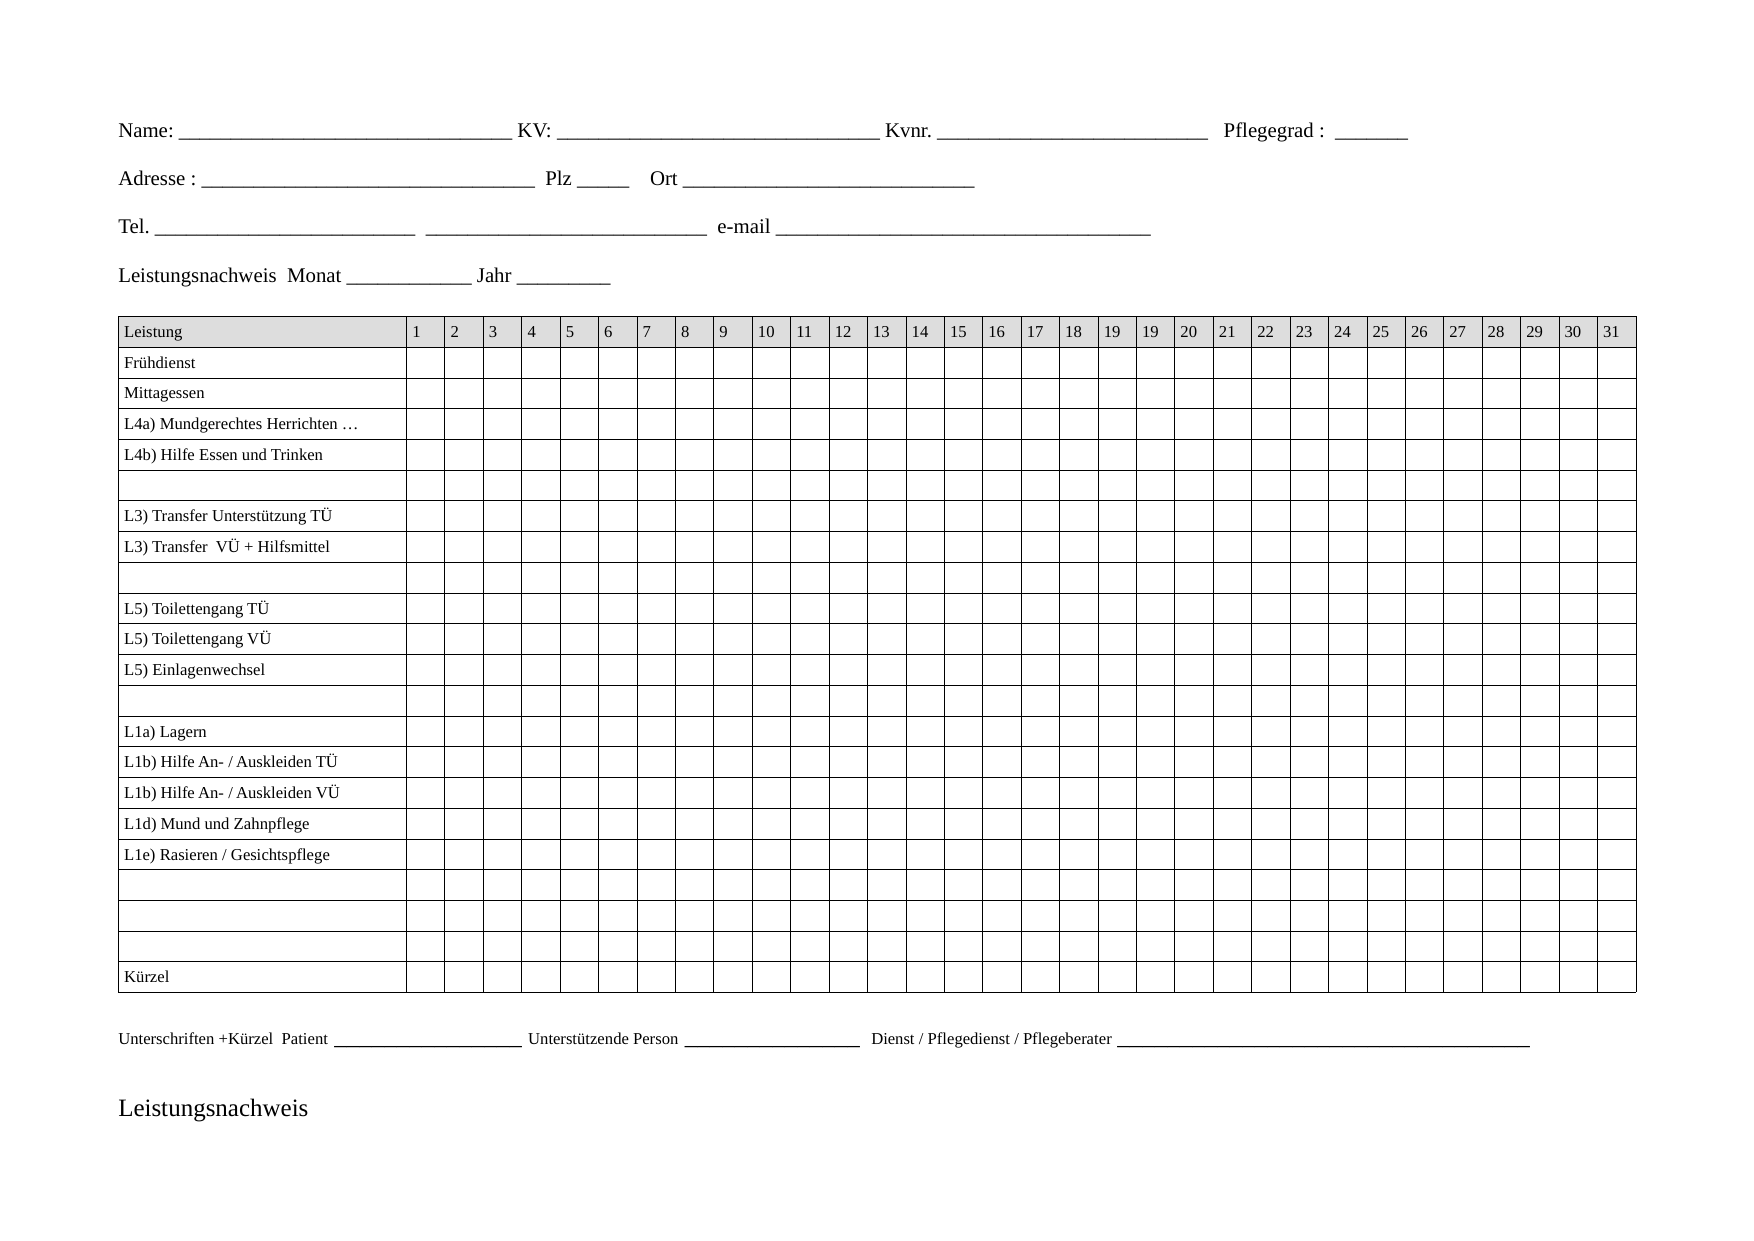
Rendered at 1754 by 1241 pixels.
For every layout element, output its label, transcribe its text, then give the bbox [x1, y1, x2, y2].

table_cell [522, 532, 560, 562]
table_cell [1329, 747, 1367, 777]
table_cell [638, 932, 675, 961]
table_header Leistung [119, 317, 406, 347]
table_cell [407, 532, 444, 562]
table_cell [1099, 778, 1136, 808]
table_cell [1252, 778, 1290, 808]
table_cell [638, 379, 675, 408]
table_cell [1060, 717, 1098, 746]
table_cell [1099, 501, 1136, 531]
table_cell [522, 686, 560, 716]
table_header 30 [1560, 317, 1597, 347]
table_cell [945, 717, 982, 746]
table_cell [676, 409, 713, 439]
table_cell [1483, 717, 1520, 746]
text Unterschriften +Kürzel Patient _______________ Unterstützende Person ______________ Dienst / Pflegedienst / Pflegeberater _________________________________ [118, 993, 1636, 1050]
table_cell [868, 532, 906, 562]
table_cell [484, 501, 521, 531]
table_cell [1444, 901, 1482, 931]
table_cell [830, 440, 867, 470]
table_cell [907, 624, 944, 654]
table_cell [561, 840, 598, 869]
table_cell [1483, 901, 1520, 931]
table_cell [983, 809, 1021, 838]
table_cell [1252, 348, 1290, 377]
table_cell [1483, 655, 1520, 685]
table_cell [753, 655, 790, 685]
table_cell [1598, 348, 1636, 377]
table_cell [561, 809, 598, 838]
table_cell [561, 440, 598, 470]
table_cell [907, 686, 944, 716]
table_cell [522, 409, 560, 439]
table_cell [1444, 747, 1482, 777]
table_cell [1483, 563, 1520, 593]
table_cell [868, 962, 906, 992]
table_cell [830, 962, 867, 992]
table_cell [445, 840, 483, 869]
table_cell [1214, 379, 1251, 408]
table_cell [907, 747, 944, 777]
table_cell [1060, 563, 1098, 593]
table_cell [1137, 594, 1174, 623]
table_cell [445, 809, 483, 838]
table_cell [830, 624, 867, 654]
table_cell [599, 840, 637, 869]
table_cell [522, 594, 560, 623]
table_cell [1483, 870, 1520, 900]
table_cell [407, 348, 444, 377]
table_cell [1329, 717, 1367, 746]
table_cell [484, 563, 521, 593]
table_cell [599, 901, 637, 931]
table_cell [407, 747, 444, 777]
table_cell [1368, 655, 1405, 685]
table_cell [1598, 870, 1636, 900]
table_cell [1406, 563, 1443, 593]
table_cell [638, 440, 675, 470]
table_cell [868, 348, 906, 377]
table_cell [945, 809, 982, 838]
table_cell [830, 348, 867, 377]
table_cell [599, 747, 637, 777]
table_cell [522, 932, 560, 961]
table_cell [1483, 962, 1520, 992]
table_cell [1060, 348, 1098, 377]
table_cell [1521, 778, 1559, 808]
table_cell [407, 962, 444, 992]
table_cell [676, 686, 713, 716]
table_cell [1368, 624, 1405, 654]
table_cell [1099, 409, 1136, 439]
table_cell [1368, 809, 1405, 838]
table_cell [676, 471, 713, 500]
table_cell [1598, 379, 1636, 408]
table_cell [484, 532, 521, 562]
table_cell [1368, 747, 1405, 777]
table_cell [407, 778, 444, 808]
table_cell [484, 840, 521, 869]
table_cell [830, 409, 867, 439]
table_header 11 [791, 317, 829, 347]
table_cell [407, 594, 444, 623]
table_cell [1137, 686, 1174, 716]
table_cell [1060, 686, 1098, 716]
table_cell [561, 348, 598, 377]
table_header 14 [907, 317, 944, 347]
table_cell [714, 471, 752, 500]
table_cell [1022, 932, 1059, 961]
table_cell [1175, 471, 1213, 500]
table_cell [1252, 409, 1290, 439]
table_cell [484, 624, 521, 654]
table_cell [1368, 471, 1405, 500]
table_cell [638, 809, 675, 838]
table_cell [638, 717, 675, 746]
table_cell [1022, 379, 1059, 408]
table_cell [983, 655, 1021, 685]
table_cell [1291, 655, 1328, 685]
table_cell [561, 932, 598, 961]
table_cell [830, 471, 867, 500]
table_cell [1444, 962, 1482, 992]
table_cell [1252, 655, 1290, 685]
table_cell [1214, 501, 1251, 531]
table_cell [1060, 932, 1098, 961]
table_header 5 [561, 317, 598, 347]
table_cell [1560, 471, 1597, 500]
table_cell [1444, 624, 1482, 654]
table_cell [522, 624, 560, 654]
table_cell [791, 594, 829, 623]
table_cell [945, 870, 982, 900]
table_cell [1521, 501, 1559, 531]
table_cell [1598, 471, 1636, 500]
table_cell [945, 932, 982, 961]
table_cell [945, 686, 982, 716]
table_cell [522, 962, 560, 992]
table_cell [484, 379, 521, 408]
table_header 21 [1214, 317, 1251, 347]
table_cell [714, 532, 752, 562]
table_cell [1483, 532, 1520, 562]
table_cell [484, 962, 521, 992]
table_cell [1444, 655, 1482, 685]
table_cell [1521, 594, 1559, 623]
table_cell [445, 870, 483, 900]
table_cell [1406, 962, 1443, 992]
table_cell [1598, 624, 1636, 654]
table_cell L1a) Lagern [119, 717, 406, 746]
table_cell [714, 563, 752, 593]
table_header 4 [522, 317, 560, 347]
table_cell [868, 501, 906, 531]
table_cell [1560, 440, 1597, 470]
table_cell [676, 563, 713, 593]
table_cell [638, 778, 675, 808]
table_cell [1252, 932, 1290, 961]
table_cell [1175, 624, 1213, 654]
table_cell [1329, 532, 1367, 562]
table_cell [1368, 594, 1405, 623]
table_header 18 [1060, 317, 1098, 347]
table_cell [445, 563, 483, 593]
table_cell [907, 440, 944, 470]
table_cell [561, 747, 598, 777]
table_cell [1521, 840, 1559, 869]
table_cell [1483, 594, 1520, 623]
table_cell [1483, 501, 1520, 531]
table_cell [1099, 563, 1136, 593]
table_cell [484, 594, 521, 623]
table_cell [1022, 655, 1059, 685]
table_cell [1252, 563, 1290, 593]
table_cell [1022, 840, 1059, 869]
table_cell [1060, 962, 1098, 992]
table_cell [1483, 686, 1520, 716]
table_cell [599, 440, 637, 470]
table_cell [907, 840, 944, 869]
table_cell [830, 594, 867, 623]
table_cell [1560, 717, 1597, 746]
table_cell [1099, 686, 1136, 716]
table_cell [791, 962, 829, 992]
table_cell [1444, 870, 1482, 900]
table_cell [868, 809, 906, 838]
table_cell [907, 594, 944, 623]
table_cell [1598, 532, 1636, 562]
table_header 23 [1291, 317, 1328, 347]
table_cell [1214, 655, 1251, 685]
table_cell [714, 379, 752, 408]
table_cell [791, 563, 829, 593]
table_cell [1137, 870, 1174, 900]
table_cell [1175, 379, 1213, 408]
table_cell [1060, 778, 1098, 808]
table_cell [714, 870, 752, 900]
table_cell [1137, 962, 1174, 992]
table_cell [561, 594, 598, 623]
table_cell [1521, 471, 1559, 500]
table_cell [561, 686, 598, 716]
table_cell [676, 901, 713, 931]
table_cell [638, 348, 675, 377]
table_cell [945, 778, 982, 808]
table_cell [484, 440, 521, 470]
table_cell [599, 379, 637, 408]
table_cell [1560, 901, 1597, 931]
table_cell [868, 747, 906, 777]
table_cell [1252, 717, 1290, 746]
table_cell [714, 440, 752, 470]
table_cell [1521, 962, 1559, 992]
table_cell [1099, 870, 1136, 900]
table_cell [1175, 901, 1213, 931]
table_cell [868, 932, 906, 961]
table_cell [945, 563, 982, 593]
table_cell [1521, 624, 1559, 654]
table_cell [119, 932, 406, 961]
table_cell [407, 624, 444, 654]
table_cell [753, 379, 790, 408]
table_cell [791, 501, 829, 531]
table_cell [1598, 747, 1636, 777]
table_cell [1099, 901, 1136, 931]
table_cell [1368, 563, 1405, 593]
table_cell [1214, 409, 1251, 439]
table_cell [868, 686, 906, 716]
table_cell [714, 686, 752, 716]
table_cell [714, 594, 752, 623]
table_cell [907, 409, 944, 439]
table_cell Frühdienst [119, 348, 406, 377]
table_cell [983, 870, 1021, 900]
table_cell [1598, 440, 1636, 470]
table_cell [638, 901, 675, 931]
table_cell [753, 901, 790, 931]
table_cell [830, 901, 867, 931]
table_cell [407, 717, 444, 746]
table_cell [945, 501, 982, 531]
table_cell [1137, 655, 1174, 685]
table_cell [638, 501, 675, 531]
table_cell [599, 932, 637, 961]
table_cell [638, 471, 675, 500]
table_cell [1214, 932, 1251, 961]
table_cell [1483, 409, 1520, 439]
table_cell [983, 932, 1021, 961]
table_cell [1560, 624, 1597, 654]
table_cell [1022, 409, 1059, 439]
table_cell [791, 809, 829, 838]
table_cell [791, 379, 829, 408]
table_cell [1444, 840, 1482, 869]
table_cell [1099, 440, 1136, 470]
table_cell [1521, 379, 1559, 408]
table_cell L3) Transfer VÜ + Hilfsmittel [119, 532, 406, 562]
table_cell [907, 809, 944, 838]
table_cell [1521, 932, 1559, 961]
table_cell [599, 655, 637, 685]
table_cell L1b) Hilfe An- / Auskleiden TÜ [119, 747, 406, 777]
table_cell [1175, 655, 1213, 685]
table_cell [1022, 901, 1059, 931]
table_cell [445, 409, 483, 439]
table_cell [1560, 747, 1597, 777]
table_cell [1291, 563, 1328, 593]
table_cell [1137, 409, 1174, 439]
table_cell [714, 348, 752, 377]
table_cell [561, 379, 598, 408]
table_cell [638, 655, 675, 685]
table_cell [983, 686, 1021, 716]
table_cell [1444, 348, 1482, 377]
table_cell [1214, 686, 1251, 716]
table_cell [945, 901, 982, 931]
table_cell [983, 717, 1021, 746]
table_cell [599, 962, 637, 992]
table_cell [445, 440, 483, 470]
table_cell [1252, 809, 1290, 838]
table_cell [1560, 532, 1597, 562]
table_cell [1022, 594, 1059, 623]
table_cell [791, 440, 829, 470]
table_cell [1291, 440, 1328, 470]
table_cell [676, 440, 713, 470]
table_cell [714, 901, 752, 931]
table_cell [1214, 563, 1251, 593]
table_cell [945, 440, 982, 470]
table_cell [561, 778, 598, 808]
table_cell [1291, 809, 1328, 838]
table_cell [1252, 840, 1290, 869]
table_cell [1521, 870, 1559, 900]
table_cell [1406, 717, 1443, 746]
table_cell [1137, 717, 1174, 746]
table_cell [1099, 655, 1136, 685]
table_cell [1521, 440, 1559, 470]
table_cell [1214, 901, 1251, 931]
table_cell [791, 655, 829, 685]
table_cell [599, 594, 637, 623]
table_cell [1444, 532, 1482, 562]
table_cell [1560, 840, 1597, 869]
table_cell [753, 594, 790, 623]
table_cell [1252, 379, 1290, 408]
table_cell [1368, 501, 1405, 531]
table_cell [983, 409, 1021, 439]
table_cell [1329, 962, 1367, 992]
table_cell [1214, 778, 1251, 808]
table_cell [945, 379, 982, 408]
table_cell [638, 747, 675, 777]
table_cell [868, 717, 906, 746]
table_header 7 [638, 317, 675, 347]
table_cell [1022, 809, 1059, 838]
table_cell [1214, 840, 1251, 869]
table_cell [1598, 501, 1636, 531]
table_cell [599, 624, 637, 654]
table_cell [1175, 686, 1213, 716]
table_cell [1368, 962, 1405, 992]
table_cell [676, 348, 713, 377]
table_cell [1252, 901, 1290, 931]
table_cell [1368, 348, 1405, 377]
table_header 9 [714, 317, 752, 347]
table_cell [445, 471, 483, 500]
table_cell [1444, 501, 1482, 531]
table_cell [1598, 962, 1636, 992]
table_cell [907, 778, 944, 808]
table_cell [945, 840, 982, 869]
table_cell [1406, 624, 1443, 654]
table_cell [1368, 717, 1405, 746]
table_cell [1099, 747, 1136, 777]
table_cell [599, 348, 637, 377]
table_cell [983, 563, 1021, 593]
table_cell [1329, 686, 1367, 716]
table_header 12 [830, 317, 867, 347]
table_cell [983, 901, 1021, 931]
table_cell [1483, 840, 1520, 869]
table_cell [445, 717, 483, 746]
table_cell [1060, 624, 1098, 654]
table_cell [1252, 471, 1290, 500]
table_cell [714, 962, 752, 992]
table_cell [1368, 932, 1405, 961]
table_cell [791, 717, 829, 746]
table_cell [1022, 471, 1059, 500]
table_cell [1214, 471, 1251, 500]
table_cell [1214, 440, 1251, 470]
table_cell [638, 870, 675, 900]
table_cell [1137, 747, 1174, 777]
table_cell [714, 624, 752, 654]
table_cell [830, 655, 867, 685]
table_cell [676, 717, 713, 746]
table_cell [1483, 932, 1520, 961]
table_cell [791, 409, 829, 439]
table_cell [1483, 778, 1520, 808]
table_cell [1022, 686, 1059, 716]
table_cell [1137, 778, 1174, 808]
table_cell [407, 840, 444, 869]
table_cell [1329, 348, 1367, 377]
table_cell [1521, 532, 1559, 562]
table_cell [1252, 747, 1290, 777]
table_header 15 [945, 317, 982, 347]
table_header 20 [1175, 317, 1213, 347]
table_cell [983, 440, 1021, 470]
table_cell [522, 778, 560, 808]
table_cell L5) Einlagenwechsel [119, 655, 406, 685]
table_cell [907, 532, 944, 562]
table_cell [1444, 594, 1482, 623]
table_cell [561, 870, 598, 900]
table_cell [1598, 901, 1636, 931]
table_header 26 [1406, 317, 1443, 347]
table_cell [1214, 747, 1251, 777]
table_cell [1099, 379, 1136, 408]
table_cell [830, 686, 867, 716]
table_cell [1521, 809, 1559, 838]
table_cell [561, 901, 598, 931]
table_cell [484, 778, 521, 808]
table_cell [714, 747, 752, 777]
table_cell [1329, 655, 1367, 685]
table_cell [1252, 624, 1290, 654]
table_cell [791, 747, 829, 777]
table_cell [484, 717, 521, 746]
table_cell [1560, 962, 1597, 992]
table_cell [1060, 501, 1098, 531]
table_cell [1291, 717, 1328, 746]
table_cell [561, 471, 598, 500]
table_cell [1175, 717, 1213, 746]
table_cell [1521, 901, 1559, 931]
table_cell [1406, 870, 1443, 900]
table_cell [1560, 686, 1597, 716]
table_cell [753, 932, 790, 961]
table_cell [1291, 686, 1328, 716]
table_cell [714, 778, 752, 808]
table_cell [599, 532, 637, 562]
table_cell [1483, 624, 1520, 654]
table_cell [1598, 655, 1636, 685]
table_cell [791, 901, 829, 931]
table_cell [1329, 379, 1367, 408]
table_cell [1368, 532, 1405, 562]
table_cell [1521, 747, 1559, 777]
table_cell [407, 686, 444, 716]
table_cell [945, 471, 982, 500]
table_cell [830, 379, 867, 408]
table_cell [1022, 747, 1059, 777]
table_cell [983, 840, 1021, 869]
table_cell [1406, 379, 1443, 408]
table_cell [1291, 379, 1328, 408]
table_cell [1022, 501, 1059, 531]
table_cell [983, 778, 1021, 808]
table_cell [1598, 809, 1636, 838]
table_cell [1022, 778, 1059, 808]
table_cell [1175, 870, 1213, 900]
table_header 16 [983, 317, 1021, 347]
table_cell [1483, 471, 1520, 500]
table_cell [522, 563, 560, 593]
table_cell [561, 655, 598, 685]
table_cell [1137, 501, 1174, 531]
table_header 27 [1444, 317, 1482, 347]
table_cell [1214, 809, 1251, 838]
table_cell [1291, 840, 1328, 869]
table_cell [945, 962, 982, 992]
table_cell [445, 962, 483, 992]
table_cell [1175, 778, 1213, 808]
table_cell [407, 932, 444, 961]
table_cell [1329, 932, 1367, 961]
table_cell [714, 409, 752, 439]
table_header 28 [1483, 317, 1520, 347]
table_cell [1060, 655, 1098, 685]
table_cell [830, 840, 867, 869]
table_cell L1e) Rasieren / Gesichtspflege [119, 840, 406, 869]
table_cell [1175, 532, 1213, 562]
table_cell [407, 440, 444, 470]
table_cell [1252, 686, 1290, 716]
table_cell [1022, 870, 1059, 900]
table_cell [1099, 594, 1136, 623]
table_cell [907, 870, 944, 900]
table_cell [676, 379, 713, 408]
table_cell [907, 471, 944, 500]
table_cell [753, 501, 790, 531]
table_cell [1406, 840, 1443, 869]
table_cell [714, 932, 752, 961]
table_cell [407, 409, 444, 439]
table_cell [522, 655, 560, 685]
table_cell [868, 840, 906, 869]
table_cell [907, 501, 944, 531]
table_cell [753, 348, 790, 377]
table_cell [1483, 440, 1520, 470]
table_cell [1406, 809, 1443, 838]
table_cell [868, 471, 906, 500]
table_cell [753, 809, 790, 838]
table_cell [1022, 962, 1059, 992]
table_cell [1060, 379, 1098, 408]
table_cell [830, 747, 867, 777]
table_cell [445, 624, 483, 654]
table_cell [1521, 563, 1559, 593]
table_cell [1060, 440, 1098, 470]
table_cell [791, 932, 829, 961]
table_cell [561, 501, 598, 531]
table_cell [1560, 409, 1597, 439]
table_cell [522, 870, 560, 900]
table_cell [638, 409, 675, 439]
table_cell L5) Toilettengang TÜ [119, 594, 406, 623]
table_cell [1560, 778, 1597, 808]
table_cell [983, 594, 1021, 623]
table_cell [1521, 409, 1559, 439]
table_cell [714, 809, 752, 838]
table_cell [522, 379, 560, 408]
table_cell [1521, 348, 1559, 377]
table_cell [1060, 532, 1098, 562]
table_cell [1368, 870, 1405, 900]
table_cell [753, 778, 790, 808]
table_cell [1329, 624, 1367, 654]
table_cell [1137, 840, 1174, 869]
table_cell [753, 563, 790, 593]
table_cell [1022, 440, 1059, 470]
table_cell [484, 901, 521, 931]
table_cell [676, 655, 713, 685]
table_cell [522, 717, 560, 746]
table_cell [522, 809, 560, 838]
table_cell [907, 932, 944, 961]
table_cell [1175, 348, 1213, 377]
table_cell [753, 471, 790, 500]
table_cell [1560, 379, 1597, 408]
table_cell [714, 655, 752, 685]
table_cell [1598, 409, 1636, 439]
table_cell [1406, 471, 1443, 500]
table_cell [119, 870, 406, 900]
table_cell [445, 348, 483, 377]
table_cell [1137, 348, 1174, 377]
table_cell [1368, 440, 1405, 470]
table_cell [1291, 409, 1328, 439]
table_cell [599, 563, 637, 593]
table_cell L4b) Hilfe Essen und Trinken [119, 440, 406, 470]
table_cell [676, 501, 713, 531]
table_cell [1598, 717, 1636, 746]
table_cell [1175, 747, 1213, 777]
table_cell [830, 717, 867, 746]
table_cell [484, 348, 521, 377]
table_cell [1137, 471, 1174, 500]
table_cell [791, 471, 829, 500]
table_cell [445, 686, 483, 716]
table_cell L5) Toilettengang VÜ [119, 624, 406, 654]
table_cell [1483, 747, 1520, 777]
table_cell [1483, 809, 1520, 838]
table_cell [791, 624, 829, 654]
table_cell [830, 870, 867, 900]
table_cell [945, 624, 982, 654]
table_cell [1175, 501, 1213, 531]
table_header 6 [599, 317, 637, 347]
table_cell [638, 962, 675, 992]
table_cell [1368, 778, 1405, 808]
table_cell [1252, 594, 1290, 623]
table_cell [1329, 501, 1367, 531]
table_cell [1022, 532, 1059, 562]
table_header 8 [676, 317, 713, 347]
table_cell [638, 563, 675, 593]
table_cell [753, 870, 790, 900]
table_cell [830, 809, 867, 838]
table_cell [868, 778, 906, 808]
table_cell [1291, 778, 1328, 808]
table_cell [1406, 409, 1443, 439]
table_cell [1022, 624, 1059, 654]
table_cell [1444, 440, 1482, 470]
table_cell [983, 747, 1021, 777]
table_cell [1560, 655, 1597, 685]
table_header 25 [1368, 317, 1405, 347]
table_cell [1060, 471, 1098, 500]
table_cell [445, 747, 483, 777]
table_cell L1d) Mund und Zahnpflege [119, 809, 406, 838]
table_cell [1406, 440, 1443, 470]
table_cell [945, 655, 982, 685]
table_cell [599, 471, 637, 500]
table_cell [753, 840, 790, 869]
table_cell [714, 840, 752, 869]
table_cell [1444, 717, 1482, 746]
table_cell [1368, 686, 1405, 716]
table_cell [1022, 348, 1059, 377]
table_cell [522, 471, 560, 500]
table_cell [1137, 901, 1174, 931]
table_cell [1291, 501, 1328, 531]
table_cell [868, 409, 906, 439]
table_cell [445, 379, 483, 408]
table_cell [1252, 962, 1290, 992]
table_cell [1137, 809, 1174, 838]
table_cell [1406, 532, 1443, 562]
table_cell [1521, 686, 1559, 716]
table_cell [1406, 594, 1443, 623]
table_cell [1175, 840, 1213, 869]
table_cell [1214, 962, 1251, 992]
table_cell [983, 348, 1021, 377]
table_cell [407, 563, 444, 593]
table_cell [445, 932, 483, 961]
table_cell [445, 655, 483, 685]
table_cell [599, 686, 637, 716]
table_cell [484, 870, 521, 900]
table_cell [1175, 932, 1213, 961]
table_cell [1368, 901, 1405, 931]
table_cell [1560, 870, 1597, 900]
table_cell [753, 717, 790, 746]
table_cell [753, 962, 790, 992]
table_cell [484, 747, 521, 777]
table_cell [1175, 809, 1213, 838]
table_cell [676, 594, 713, 623]
table_cell [1291, 901, 1328, 931]
table_cell [1214, 870, 1251, 900]
table_cell [561, 409, 598, 439]
table_cell [868, 563, 906, 593]
table_cell [484, 655, 521, 685]
table_cell [868, 655, 906, 685]
table_header 13 [868, 317, 906, 347]
table_cell [1329, 594, 1367, 623]
table_cell [1060, 809, 1098, 838]
table_cell [1329, 870, 1367, 900]
table_cell [1137, 379, 1174, 408]
table_cell [1214, 532, 1251, 562]
table_cell [1291, 594, 1328, 623]
table_cell [907, 901, 944, 931]
table_cell [1598, 778, 1636, 808]
table_cell [1291, 747, 1328, 777]
table_header 24 [1329, 317, 1367, 347]
table_cell [522, 348, 560, 377]
table_cell [753, 440, 790, 470]
table_cell [791, 686, 829, 716]
table_cell [407, 655, 444, 685]
table_cell [1099, 471, 1136, 500]
table_cell [676, 624, 713, 654]
table_cell [983, 962, 1021, 992]
table_cell [1560, 932, 1597, 961]
table_cell [1214, 594, 1251, 623]
table_cell [445, 532, 483, 562]
table_cell [1406, 932, 1443, 961]
table_cell [907, 563, 944, 593]
table_cell [484, 409, 521, 439]
table_cell [1291, 532, 1328, 562]
table_cell [1060, 409, 1098, 439]
table_cell [1406, 501, 1443, 531]
table_cell [599, 717, 637, 746]
table_cell [407, 870, 444, 900]
table_cell [983, 501, 1021, 531]
table_cell L4a) Mundgerechtes Herrichten … [119, 409, 406, 439]
table_cell [407, 809, 444, 838]
table_cell [1137, 624, 1174, 654]
table_cell [407, 901, 444, 931]
table_cell [1598, 563, 1636, 593]
table_cell [830, 563, 867, 593]
table_cell [676, 962, 713, 992]
table_cell [1598, 840, 1636, 869]
table_cell [1137, 563, 1174, 593]
table_cell [907, 655, 944, 685]
table_cell [868, 870, 906, 900]
table_cell [561, 563, 598, 593]
table_cell [522, 840, 560, 869]
table_cell [1598, 932, 1636, 961]
table_cell [1252, 440, 1290, 470]
table_cell [830, 932, 867, 961]
table_cell [599, 501, 637, 531]
table_cell [1444, 379, 1482, 408]
table_cell [1099, 717, 1136, 746]
table_cell [1444, 409, 1482, 439]
table_cell [1444, 471, 1482, 500]
table_cell [1329, 409, 1367, 439]
table_cell [484, 471, 521, 500]
table_cell [119, 471, 406, 500]
table_cell [676, 747, 713, 777]
table_cell [1252, 532, 1290, 562]
table_cell [1444, 563, 1482, 593]
table_cell [599, 409, 637, 439]
table_cell [676, 932, 713, 961]
table_cell [1560, 501, 1597, 531]
table_cell [830, 501, 867, 531]
table_cell [676, 532, 713, 562]
table_header 29 [1521, 317, 1559, 347]
table_cell [1521, 717, 1559, 746]
table_cell [868, 901, 906, 931]
table_cell [522, 901, 560, 931]
table_cell [753, 409, 790, 439]
table_cell [907, 717, 944, 746]
table_cell [830, 778, 867, 808]
table_cell [407, 501, 444, 531]
table_cell [407, 379, 444, 408]
table_cell [1291, 932, 1328, 961]
table_cell [907, 379, 944, 408]
table_cell [868, 624, 906, 654]
table_cell [791, 870, 829, 900]
table_cell [638, 532, 675, 562]
table_cell [1060, 901, 1098, 931]
table_cell [1060, 870, 1098, 900]
table_cell [561, 532, 598, 562]
table_cell [1060, 747, 1098, 777]
table_cell [119, 563, 406, 593]
table_cell [1329, 778, 1367, 808]
table_cell [1406, 747, 1443, 777]
table_cell [445, 901, 483, 931]
table_header 10 [753, 317, 790, 347]
table_cell [1329, 440, 1367, 470]
table_cell [599, 870, 637, 900]
table_cell [945, 348, 982, 377]
table_cell L1b) Hilfe An- / Auskleiden VÜ [119, 778, 406, 808]
table_cell [638, 624, 675, 654]
table_cell [1368, 409, 1405, 439]
table_cell [1598, 686, 1636, 716]
table_cell [407, 471, 444, 500]
table_cell [1406, 778, 1443, 808]
table_cell [522, 501, 560, 531]
table_cell [1291, 624, 1328, 654]
table_cell [1214, 348, 1251, 377]
table_cell [1329, 563, 1367, 593]
table_cell [1214, 624, 1251, 654]
table_cell [1406, 655, 1443, 685]
table_header 19 [1099, 317, 1136, 347]
table_cell [868, 440, 906, 470]
table_cell [1444, 686, 1482, 716]
table_cell [1099, 932, 1136, 961]
table_cell [1406, 686, 1443, 716]
table_header 22 [1252, 317, 1290, 347]
table_cell [561, 717, 598, 746]
table_cell [599, 809, 637, 838]
table_header 31 [1598, 317, 1636, 347]
table_cell [119, 901, 406, 931]
table_cell [868, 594, 906, 623]
table_cell [561, 624, 598, 654]
table_cell [1175, 962, 1213, 992]
table_cell [1060, 594, 1098, 623]
table_cell [676, 870, 713, 900]
table_cell [983, 471, 1021, 500]
table_header 3 [484, 317, 521, 347]
table_cell [1406, 901, 1443, 931]
table_cell [868, 379, 906, 408]
table_cell [1444, 809, 1482, 838]
table_cell [945, 409, 982, 439]
table_cell [1406, 348, 1443, 377]
table_cell [638, 594, 675, 623]
table_cell [1291, 870, 1328, 900]
table_cell [1099, 809, 1136, 838]
table_cell [945, 532, 982, 562]
table_cell [119, 686, 406, 716]
table_cell [1175, 563, 1213, 593]
table_cell [676, 778, 713, 808]
table_cell [445, 594, 483, 623]
table_cell [945, 747, 982, 777]
table_cell [561, 962, 598, 992]
table_cell [1137, 932, 1174, 961]
table_cell [1329, 809, 1367, 838]
table_cell Mittagessen [119, 379, 406, 408]
table_cell [714, 717, 752, 746]
table_cell [484, 686, 521, 716]
table_cell [1329, 901, 1367, 931]
table_header 17 [1022, 317, 1059, 347]
table_cell [522, 747, 560, 777]
table_cell [791, 348, 829, 377]
table_cell [1329, 840, 1367, 869]
table_cell [1444, 932, 1482, 961]
table_cell [1137, 440, 1174, 470]
table_cell [1291, 348, 1328, 377]
table_cell [791, 840, 829, 869]
table_cell [753, 532, 790, 562]
table_cell [1214, 717, 1251, 746]
table_cell [791, 778, 829, 808]
table_cell [599, 778, 637, 808]
table_cell [676, 809, 713, 838]
table_cell Kürzel [119, 962, 406, 992]
table_cell [1175, 440, 1213, 470]
table_cell [1099, 348, 1136, 377]
table_header 19 [1137, 317, 1174, 347]
table_cell [1560, 594, 1597, 623]
table_cell [445, 501, 483, 531]
table_cell [676, 840, 713, 869]
table_cell [907, 348, 944, 377]
table_cell [1291, 471, 1328, 500]
table_cell [1560, 348, 1597, 377]
table_cell [1099, 840, 1136, 869]
table_cell [1060, 840, 1098, 869]
table_cell [1022, 717, 1059, 746]
table_cell [830, 532, 867, 562]
table_cell [983, 624, 1021, 654]
table_cell [1483, 348, 1520, 377]
table_cell [1252, 501, 1290, 531]
table_cell [1175, 409, 1213, 439]
table_cell [484, 932, 521, 961]
table_cell [753, 624, 790, 654]
table_cell [1099, 532, 1136, 562]
table_cell [638, 686, 675, 716]
table_cell [1368, 840, 1405, 869]
table_cell [1560, 809, 1597, 838]
table_cell [1368, 379, 1405, 408]
table_cell [753, 686, 790, 716]
table_cell [1483, 379, 1520, 408]
table_cell [983, 379, 1021, 408]
table_cell [1444, 778, 1482, 808]
table_cell [484, 809, 521, 838]
table_cell [1598, 594, 1636, 623]
table_header 1 [407, 317, 444, 347]
table_header 2 [445, 317, 483, 347]
table_cell [1099, 962, 1136, 992]
table_cell [1137, 532, 1174, 562]
table_cell [907, 962, 944, 992]
table_cell [1521, 655, 1559, 685]
table_cell [1099, 624, 1136, 654]
table_cell [1022, 563, 1059, 593]
table_cell [1560, 563, 1597, 593]
table_cell [522, 440, 560, 470]
table_cell L3) Transfer Unterstützung TÜ [119, 501, 406, 531]
table_cell [714, 501, 752, 531]
table_cell [1175, 594, 1213, 623]
table_cell [1329, 471, 1367, 500]
table_cell [983, 532, 1021, 562]
table_cell [1252, 870, 1290, 900]
table_cell [945, 594, 982, 623]
table_cell [638, 840, 675, 869]
table_cell [445, 778, 483, 808]
table_cell [1291, 962, 1328, 992]
table_cell [791, 532, 829, 562]
table_cell [753, 747, 790, 777]
